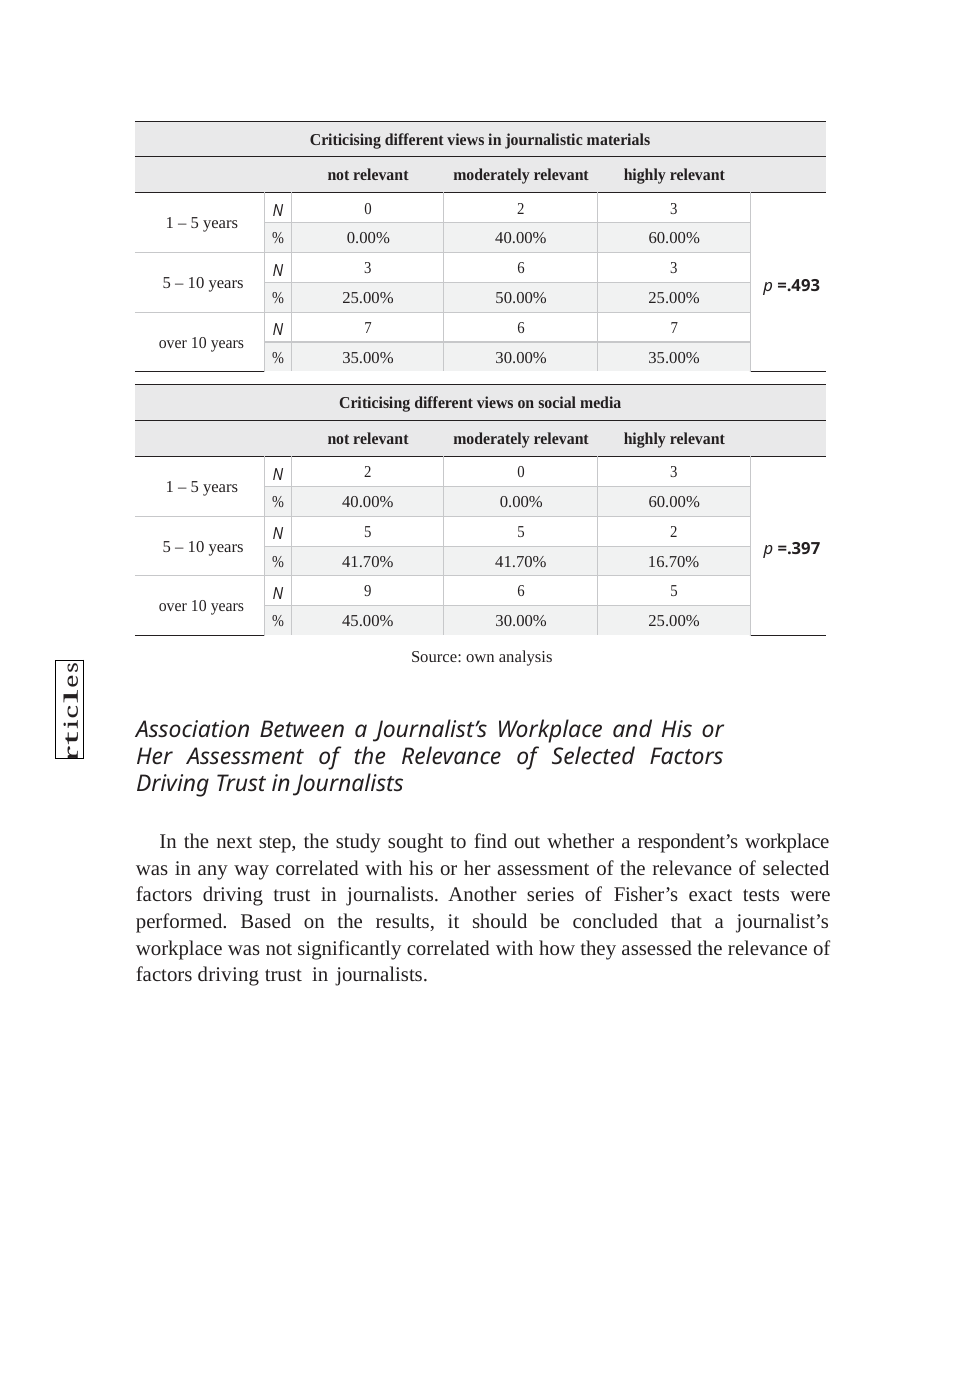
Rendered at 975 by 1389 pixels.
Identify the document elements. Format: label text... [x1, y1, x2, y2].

table_cell 41.70% [444, 547, 597, 575]
table_cell 25.00% [598, 606, 750, 635]
table_cell [750, 157, 826, 192]
table_cell N [265, 517, 291, 546]
text In the next step, the study sought to find out whether a respondent’s workplace was in any way correlated with his or her assessment of the relevance of selected factors driving trust in journalists. Another series of Fisher’s exact tests were performed. Based on the results, it should be concluded that a journalist’s workplace was not significantly correlated with how they assessed the relevance of factors driving trust in journalists. [136, 829, 831, 986]
table_cell % [265, 223, 291, 252]
table_cell 5 [444, 517, 597, 546]
text Source: own analysis [131, 647, 832, 666]
table_cell 41.70% [292, 547, 443, 575]
table_cell 25.00% [292, 283, 443, 312]
table_cell highly relevant [597, 421, 750, 456]
table_cell 30.00% [444, 343, 597, 371]
table_cell moderately relevant [444, 421, 597, 456]
table_cell [135, 157, 264, 192]
table_cell 5 – 10 years [135, 517, 264, 575]
table_cell 60.00% [598, 223, 750, 252]
table_cell 7 [292, 313, 443, 341]
table_cell 35.00% [292, 343, 443, 371]
table_cell 5 – 10 years [135, 253, 264, 312]
table_cell 0 [444, 457, 597, 486]
table_cell [750, 421, 826, 456]
text Articles [58, 663, 83, 758]
table_cell 3 [598, 193, 750, 222]
table_cell p =.397 [751, 457, 826, 635]
table_cell 5 [292, 517, 443, 546]
table_cell 3 [598, 253, 750, 282]
table_cell N [265, 253, 291, 282]
table_cell 6 [444, 576, 597, 605]
table_cell % [265, 283, 291, 312]
table_cell 3 [598, 457, 750, 486]
table_cell over 10 years [135, 313, 264, 371]
table_cell not relevant [291, 157, 444, 192]
table_cell highly relevant [597, 157, 750, 192]
table_cell 7 [598, 313, 750, 341]
table_cell 30.00% [444, 606, 597, 635]
table_cell 1 – 5 years [135, 193, 264, 252]
table_header Criticising different views on social media [135, 385, 826, 420]
table_cell N [265, 457, 291, 486]
table_cell 35.00% [598, 343, 750, 371]
table_cell 0.00% [444, 487, 597, 516]
table_cell N [265, 313, 291, 341]
table_cell 6 [444, 313, 597, 341]
table_cell 6 [444, 253, 597, 282]
table_cell 0 [292, 193, 443, 222]
table_cell 2 [598, 517, 750, 546]
table_cell % [265, 487, 291, 516]
table_cell 5 [598, 576, 750, 605]
table_cell [264, 421, 291, 456]
table_cell N [265, 576, 291, 605]
table_cell 0.00% [292, 223, 443, 252]
table_cell 50.00% [444, 283, 597, 312]
table_cell 40.00% [444, 223, 597, 252]
table_cell [135, 421, 264, 456]
table_cell over 10 years [135, 576, 264, 635]
table_cell 2 [444, 193, 597, 222]
table_cell 45.00% [292, 606, 443, 635]
table_cell % [265, 606, 291, 635]
subtitle Association Between a Journalist’s Workplace and His or Her Assessment of the Relevance of Selected Factors Driving Trust in Journalists [136, 716, 724, 796]
table_cell 2 [292, 457, 443, 486]
table_cell 25.00% [598, 283, 750, 312]
table_header Criticising different views in journalistic materials [135, 122, 826, 156]
table_cell 3 [292, 253, 443, 282]
table_cell % [265, 343, 291, 371]
table_cell [264, 157, 291, 192]
table_cell moderately relevant [444, 157, 597, 192]
table_cell 9 [292, 576, 443, 605]
table_cell 40.00% [292, 487, 443, 516]
table_cell not relevant [291, 421, 444, 456]
table_cell N [265, 193, 291, 222]
table_cell % [265, 547, 291, 575]
table_cell 60.00% [598, 487, 750, 516]
table_cell p =.493 [751, 193, 826, 371]
table_cell 1 – 5 years [135, 457, 264, 516]
table_cell 16.70% [598, 547, 750, 575]
